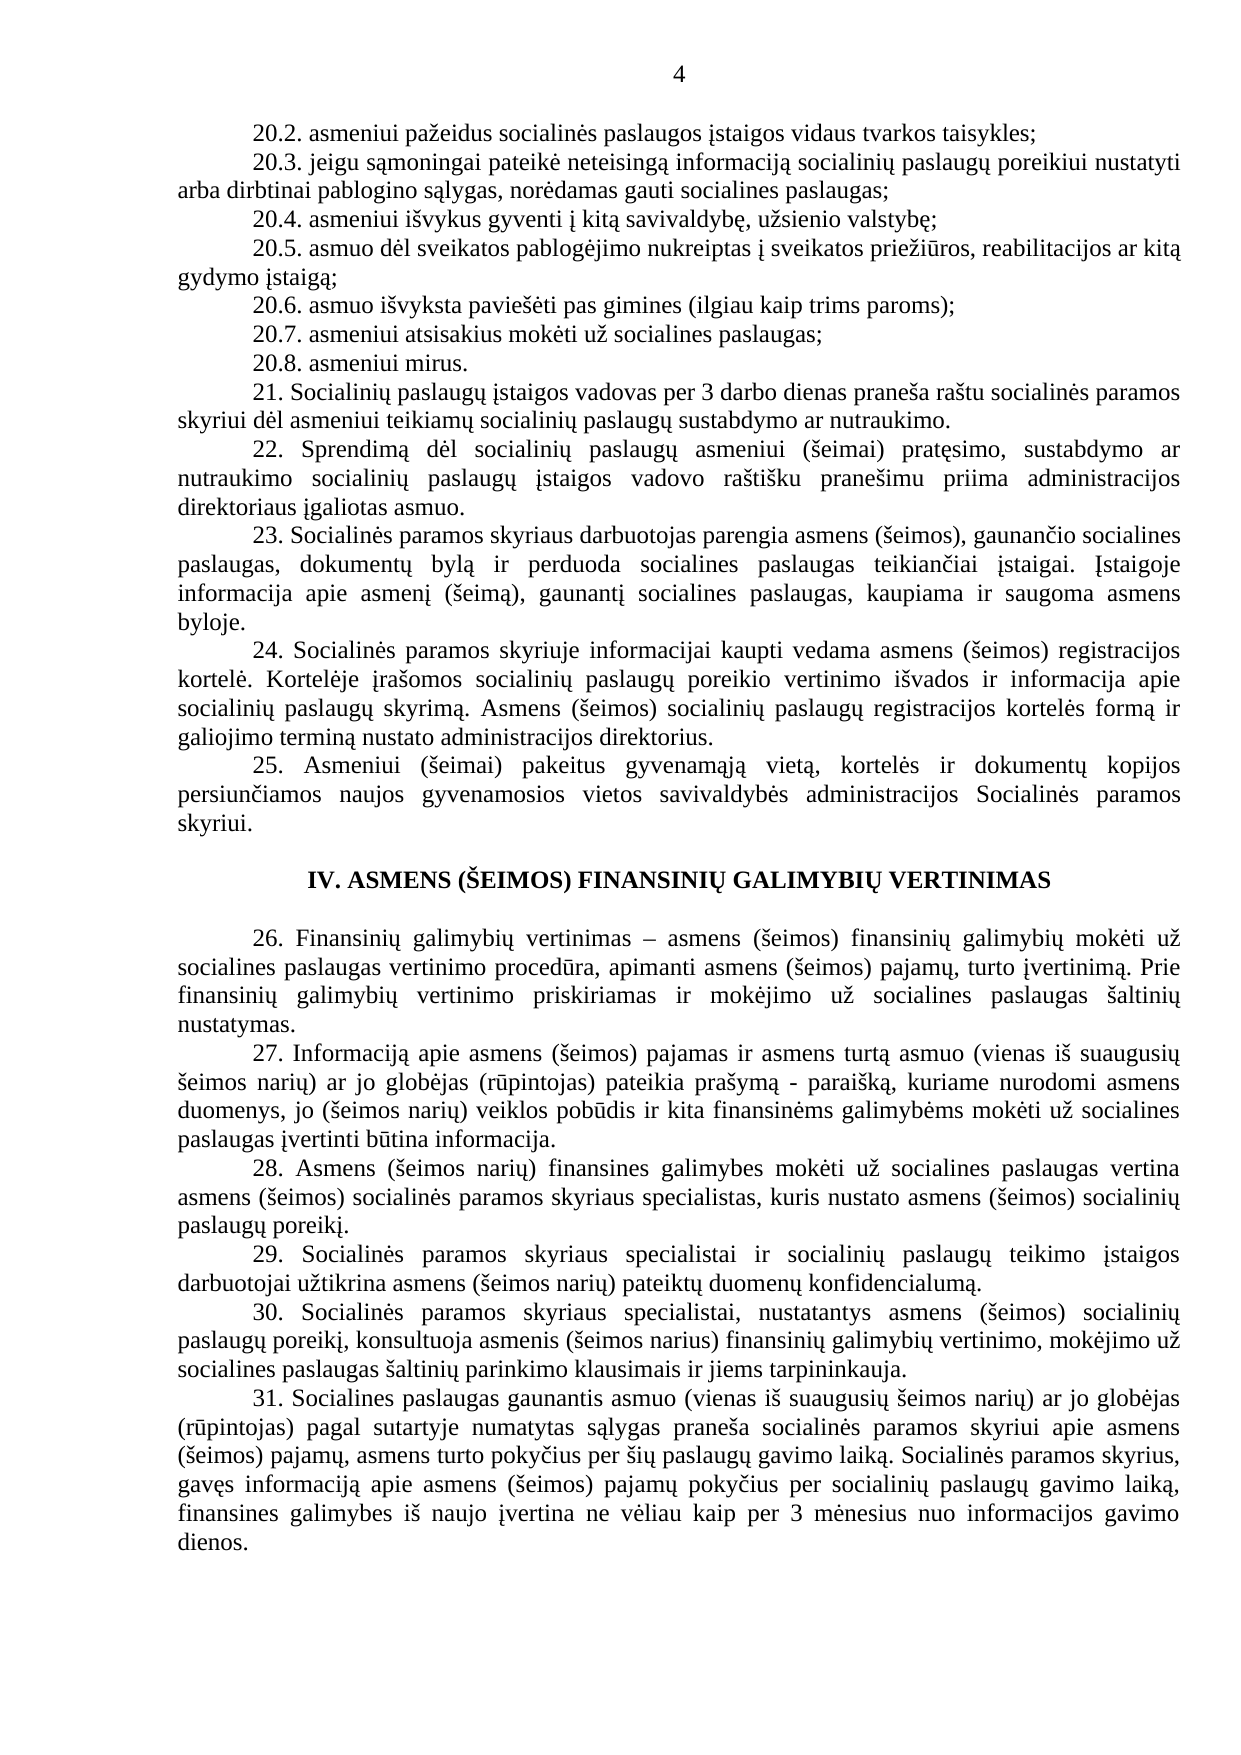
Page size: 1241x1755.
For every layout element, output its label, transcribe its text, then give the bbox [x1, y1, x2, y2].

text 25. Asmeniui (šeimai) pakeitus gyvenamąją vietą, kortelės ir dokumentų kopijos persiunčiamos naujos gyvenamosios vietos savivaldybės administracijos Socialinės paramos skyriui. [177, 751, 1181, 837]
text 30. Socialinės paramos skyriaus specialistai, nustatantys asmens (šeimos) socialinių paslaugų poreikį, konsultuoja asmenis (šeimos narius) finansinių galimybių vertinimo, mokėjimo už socialines paslaugas šaltinių parinkimo klausimais ir jiems tarpininkauja. [177, 1297, 1181, 1383]
text 21. Socialinių paslaugų įstaigos vadovas per 3 darbo dienas praneša raštu socialinės paramos skyriui dėl asmeniui teikiamų socialinių paslaugų sustabdymo ar nutraukimo. [177, 377, 1181, 434]
text 27. Informaciją apie asmens (šeimos) pajamas ir asmens turtą asmuo (vienas iš suaugusių šeimos narių) ar jo globėjas (rūpintojas) pateikia prašymą - paraišką, kuriame nurodomi asmens duomenys, jo (šeimos narių) veiklos pobūdis ir kita finansinėms galimybėms mokėti už socialines paslaugas įvertinti būtina informacija. [177, 1038, 1181, 1153]
text 20.7. asmeniui atsisakius mokėti už socialines paslaugas; [177, 319, 1181, 348]
text 22. Sprendimą dėl socialinių paslaugų asmeniui (šeimai) pratęsimo, sustabdymo ar nutraukimo socialinių paslaugų įstaigos vadovo raštišku pranešimu priima administracijos direktoriaus įgaliotas asmuo. [177, 434, 1181, 521]
text 20.6. asmuo išvyksta paviešėti pas gimines (ilgiau kaip trims paroms); [177, 291, 1181, 319]
text 20.4. asmeniui išvykus gyventi į kitą savivaldybę, užsienio valstybę; [177, 204, 1181, 233]
text 20.3. jeigu sąmoningai pateikė neteisingą informaciją socialinių paslaugų poreikiui nustatyti arba dirbtinai pablogino sąlygas, norėdamas gauti socialines paslaugas; [177, 147, 1181, 204]
text IV. ASMENS (ŠEIMOS) FINANSINIŲ GALIMYBIŲ VERTINIMAS [177, 866, 1181, 894]
text 23. Socialinės paramos skyriaus darbuotojas parengia asmens (šeimos), gaunančio socialines paslaugas, dokumentų bylą ir perduoda socialines paslaugas teikiančiai įstaigai. Įstaigoje informacija apie asmenį (šeimą), gaunantį socialines paslaugas, kaupiama ir saugoma asmens byloje. [177, 521, 1181, 636]
text 29. Socialinės paramos skyriaus specialistai ir socialinių paslaugų teikimo įstaigos darbuotojai užtikrina asmens (šeimos narių) pateiktų duomenų konfidencialumą. [177, 1239, 1181, 1297]
text 20.8. asmeniui mirus. [177, 348, 1181, 377]
text 31. Socialines paslaugas gaunantis asmuo (vienas iš suaugusių šeimos narių) ar jo globėjas (rūpintojas) pagal sutartyje numatytas sąlygas praneša socialinės paramos skyriui apie asmens (šeimos) pajamų, asmens turto pokyčius per šių paslaugų gavimo laiką. Socialinės paramos skyrius, gavęs informaciją apie asmens (šeimos) pajamų pokyčius per socialinių paslaugų gavimo laiką, finansines galimybes iš naujo įvertina ne vėliau kaip per 3 mėnesius nuo informacijos gavimo dienos. [177, 1383, 1181, 1556]
text 26. Finansinių galimybių vertinimas – asmens (šeimos) finansinių galimybių mokėti už socialines paslaugas vertinimo procedūra, apimanti asmens (šeimos) pajamų, turto įvertinimą. Prie finansinių galimybių vertinimo priskiriamas ir mokėjimo už socialines paslaugas šaltinių nustatymas. [177, 923, 1181, 1038]
text 28. Asmens (šeimos narių) finansines galimybes mokėti už socialines paslaugas vertina asmens (šeimos) socialinės paramos skyriaus specialistas, kuris nustato asmens (šeimos) socialinių paslaugų poreikį. [177, 1153, 1181, 1239]
text 24. Socialinės paramos skyriuje informacijai kaupti vedama asmens (šeimos) registracijos kortelė. Kortelėje įrašomos socialinių paslaugų poreikio vertinimo išvados ir informacija apie socialinių paslaugų skyrimą. Asmens (šeimos) socialinių paslaugų registracijos kortelės formą ir galiojimo terminą nustato administracijos direktorius. [177, 636, 1181, 751]
text 20.2. asmeniui pažeidus socialinės paslaugos įstaigos vidaus tvarkos taisykles; [177, 118, 1181, 147]
text 20.5. asmuo dėl sveikatos pablogėjimo nukreiptas į sveikatos priežiūros, reabilitacijos ar kitą gydymo įstaigą; [177, 233, 1181, 291]
